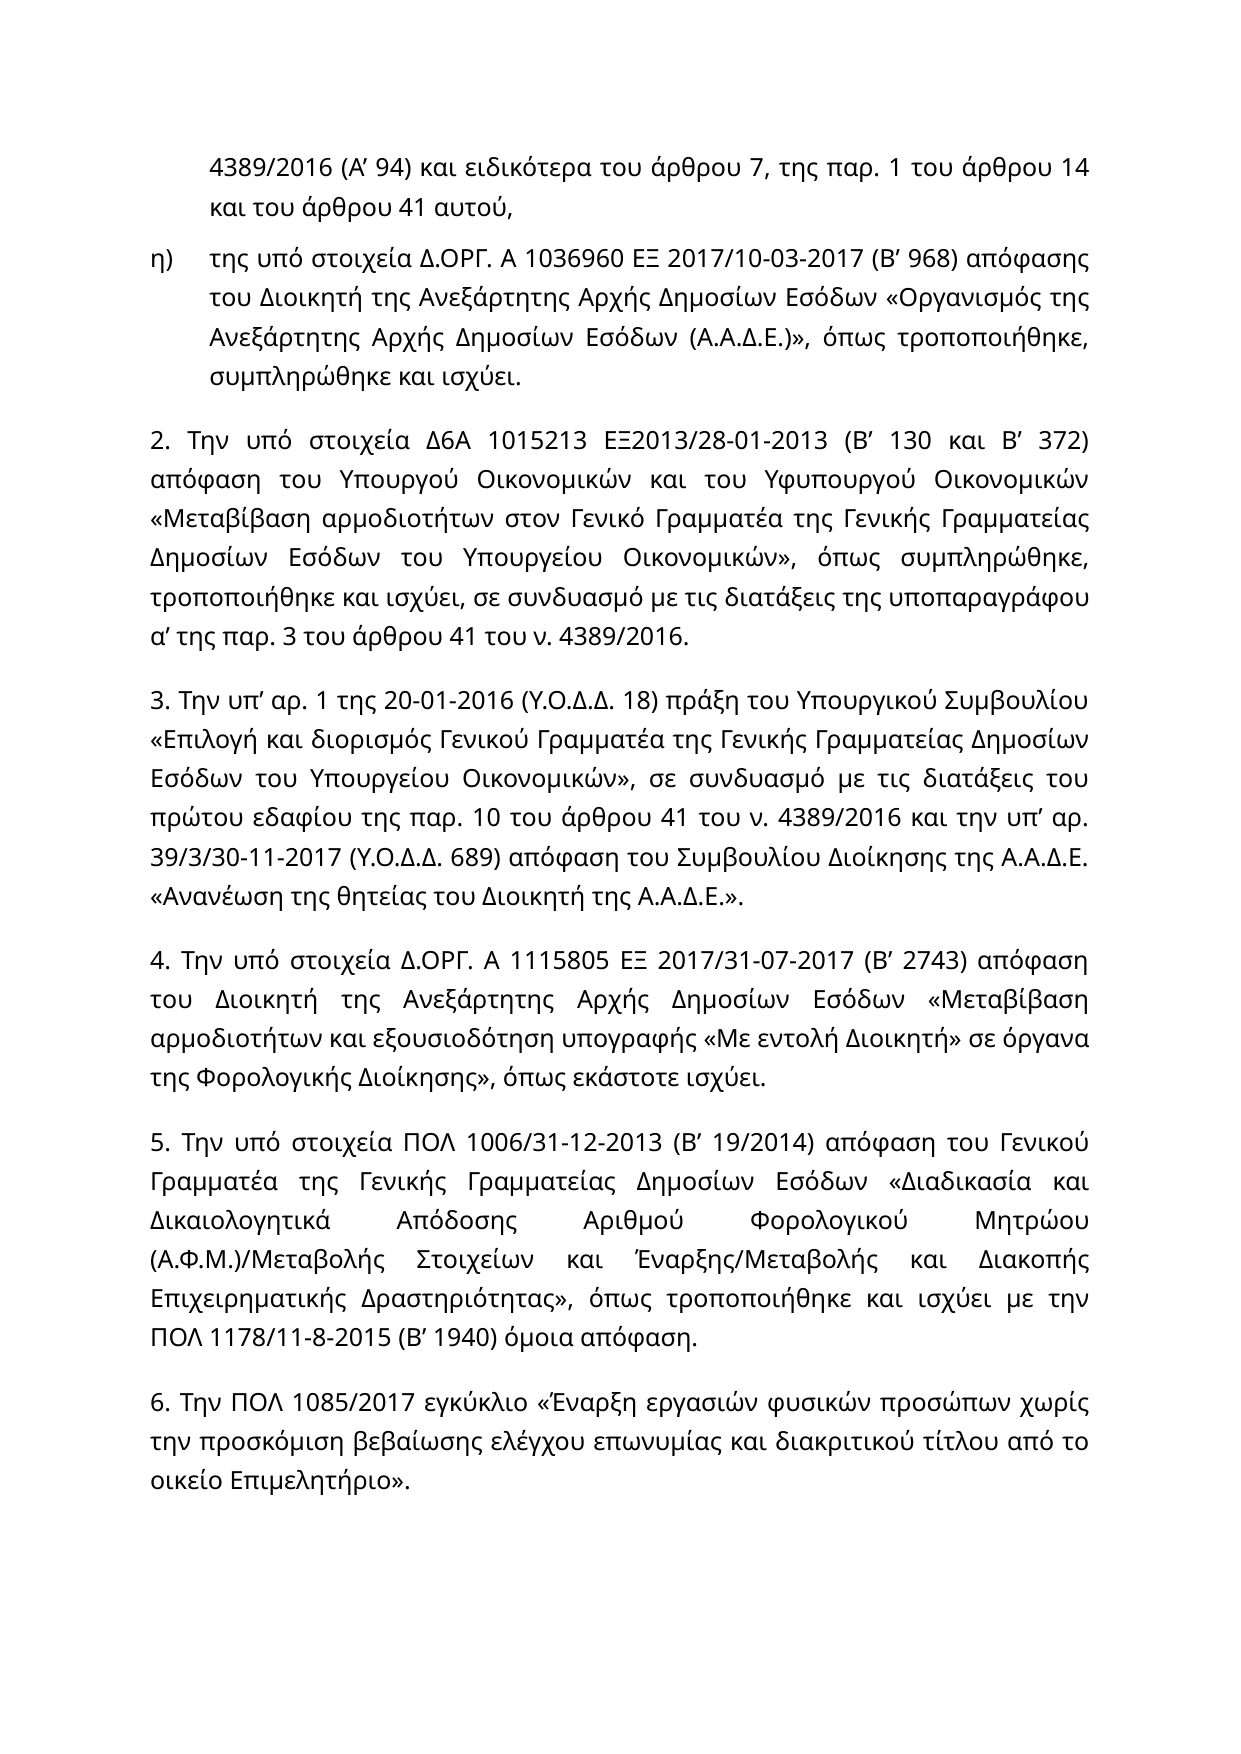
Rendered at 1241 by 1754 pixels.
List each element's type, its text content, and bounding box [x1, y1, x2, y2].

text 2. Την υπό στοιχεία Δ6Α 1015213 ΕΞ2013/28-01-2013 (Β’ 130 και Β’ 372) απόφαση του Υπουργού Οικονομικών και του Υφυπουργού Οικονομικών «Μεταβίβαση αρμοδιοτήτων στον Γενικό Γραμματέα της Γενικής Γραμματείας Δημοσίων Εσόδων του Υπουργείου Οικονομικών», όπως συμπληρώθηκε, τροποποιήθηκε και ισχύει, σε συνδυασμό με τις διατάξεις της υποπαραγράφου α’ της παρ. 3 του άρθρου 41 του ν. 4389/2016. [150, 422, 1090, 652]
text 6. Την ΠΟΛ 1085/2017 εγκύκλιο «Έναρξη εργασιών φυσικών προσώπων χωρίς την προσκόμιση βεβαίωσης ελέγχου επωνυμίας και διακριτικού τίτλου από το οικείο Επιμελητήριο». [150, 1384, 1090, 1497]
text 5. Την υπό στοιχεία ΠΟΛ 1006/31-12-2013 (Β’ 19/2014) απόφαση του Γενικού Γραμματέα της Γενικής Γραμματείας Δημοσίων Εσόδων «Διαδικασία και Δικαιολογητικά Απόδοσης Αριθμού Φορολογικού Μητρώου (Α.Φ.Μ.)/Μεταβολής Στοιχείων και Έναρξης/Μεταβολής και Διακοπής Επιχειρηματικής Δραστηριότητας», όπως τροποποιήθηκε και ισχύει με την ΠΟΛ 1178/11-8-2015 (Β’ 1940) όμοια απόφαση. [150, 1124, 1090, 1354]
list 4389/2016 (Α’ 94) και ειδικότερα του άρθρου 7, της παρ. 1 του άρθρου 14 και του άρθρου 41 αυτού, [150, 150, 1090, 223]
text 4. Την υπό στοιχεία Δ.ΟΡΓ. Α 1115805 ΕΞ 2017/31-07-2017 (Β’ 2743) απόφαση του Διοικητή της Ανεξάρτητης Αρχής Δημοσίων Εσόδων «Μεταβίβαση αρμοδιοτήτων και εξουσιοδότηση υπογραφής «Με εντολή Διοικητή» σε όργανα της Φορολογικής Διοίκησης», όπως εκάστοτε ισχύει. [150, 942, 1090, 1094]
list η) της υπό στοιχεία Δ.ΟΡΓ. Α 1036960 ΕΞ 2017/10-03-2017 (Β’ 968) απόφασης του Διοικητή της Ανεξάρτητης Αρχής Δημοσίων Εσόδων «Οργανισμός της Ανεξάρτητης Αρχής Δημοσίων Εσόδων (Α.Α.Δ.Ε.)», όπως τροποποιήθηκε, συμπληρώθηκε και ισχύει. [150, 241, 1090, 392]
text 3. Την υπ’ αρ. 1 της 20-01-2016 (Υ.Ο.Δ.Δ. 18) πράξη του Υπουργικού Συμβουλίου «Επιλογή και διορισμός Γενικού Γραμματέα της Γενικής Γραμματείας Δημοσίων Εσόδων του Υπουργείου Οικονομικών», σε συνδυασμό με τις διατάξεις του πρώτου εδαφίου της παρ. 10 του άρθρου 41 του ν. 4389/2016 και την υπ’ αρ. 39/3/30-11-2017 (Υ.Ο.Δ.Δ. 689) απόφαση του Συμβουλίου Διοίκησης της Α.Α.Δ.Ε. «Ανανέωση της θητείας του Διοικητή της Α.Α.Δ.Ε.». [150, 682, 1090, 912]
